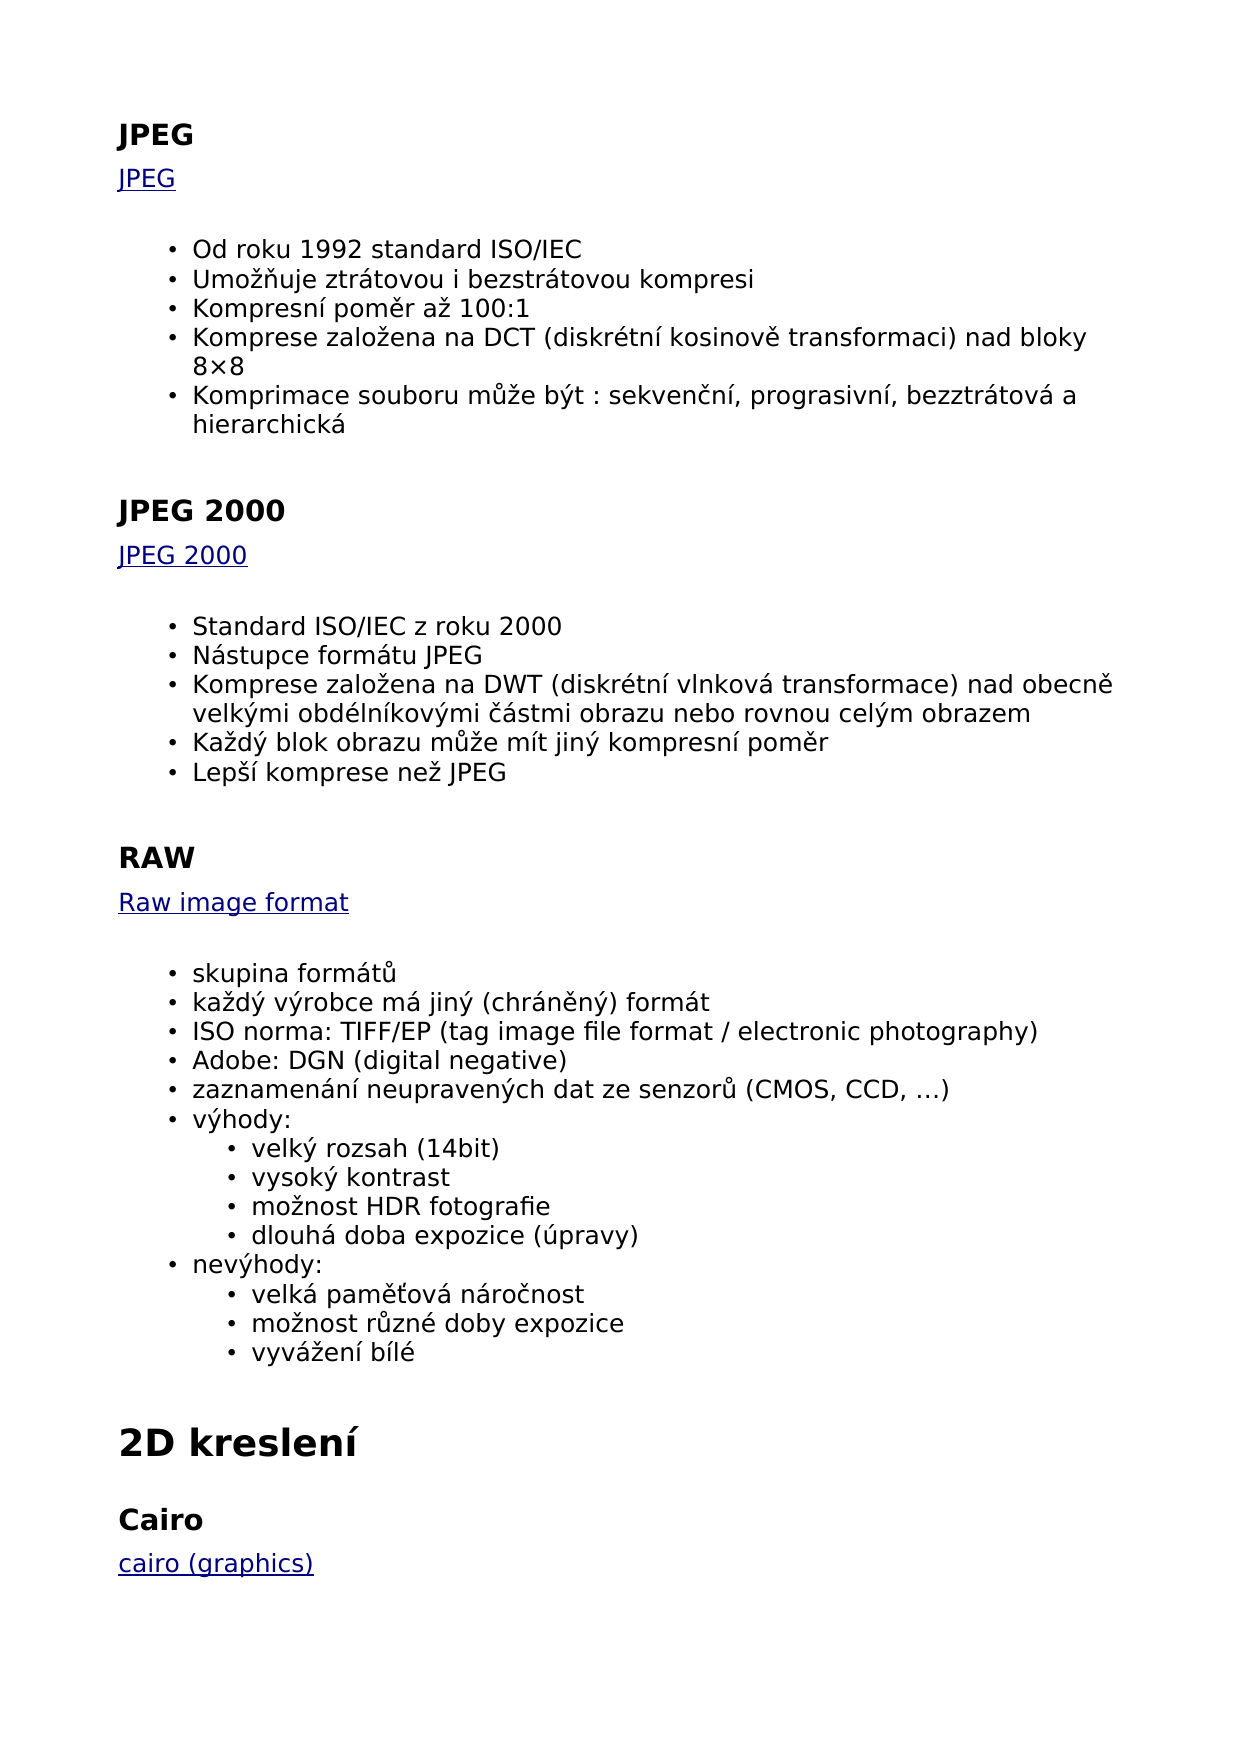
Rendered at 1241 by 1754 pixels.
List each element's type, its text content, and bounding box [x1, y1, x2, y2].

list zaznamenání neupravených dat ze senzorů (CMOS, CCD, …) [177, 1076, 1122, 1105]
list ISO norma: TIFF/EP (tag image file format / electronic photography) [177, 1017, 1122, 1047]
subtitle Cairo [118, 1503, 1122, 1537]
list každý výrobce má jiný (chráněný) formát [177, 988, 1122, 1017]
subtitle JPEG 2000 [118, 494, 1122, 528]
list Standard ISO/IEC z roku 2000 [177, 612, 1122, 641]
list skupina formátů [177, 959, 1122, 988]
list velká paměťová náročnost [236, 1280, 1122, 1309]
list výhody: [177, 1105, 1122, 1134]
text Raw image format [118, 888, 1122, 917]
text JPEG [118, 164, 1122, 194]
text cairo (graphics) [118, 1549, 1122, 1579]
list možnost různé doby expozice [236, 1309, 1122, 1338]
list Každý blok obrazu může mít jiný kompresní poměr [177, 729, 1122, 758]
list možnost HDR fotografie [236, 1192, 1122, 1222]
list Komprese založena na DWT (diskrétní vlnková transformace) nad obecně velkými obdélníkovými částmi obrazu nebo rovnou celým obrazem [177, 670, 1122, 729]
subtitle RAW [118, 841, 1122, 875]
list nevýhody: [177, 1251, 1122, 1280]
list Od roku 1992 standard ISO/IEC [177, 236, 1122, 265]
list dlouhá doba expozice (úpravy) [236, 1222, 1122, 1251]
list Nástupce formátu JPEG [177, 641, 1122, 670]
list vysoký kontrast [236, 1163, 1122, 1192]
list Umožňuje ztrátovou i bezstrátovou kompresi [177, 265, 1122, 294]
list Komprese založena na DCT (diskrétní kosinově transformaci) nad bloky 8×8 [177, 323, 1122, 382]
list Lepší komprese než JPEG [177, 758, 1122, 787]
list Adobe: DGN (digital negative) [177, 1047, 1122, 1076]
list Komprimace souboru může být : sekvenční, prograsivní, bezztrátová a hierarchická [177, 382, 1122, 440]
list velký rozsah (14bit) [236, 1134, 1122, 1163]
subtitle JPEG [118, 118, 1122, 152]
text JPEG 2000 [118, 541, 1122, 570]
subtitle 2D kreslení [118, 1422, 1122, 1466]
list Kompresní poměr až 100:1 [177, 294, 1122, 323]
list vyvážení bílé [236, 1338, 1122, 1367]
